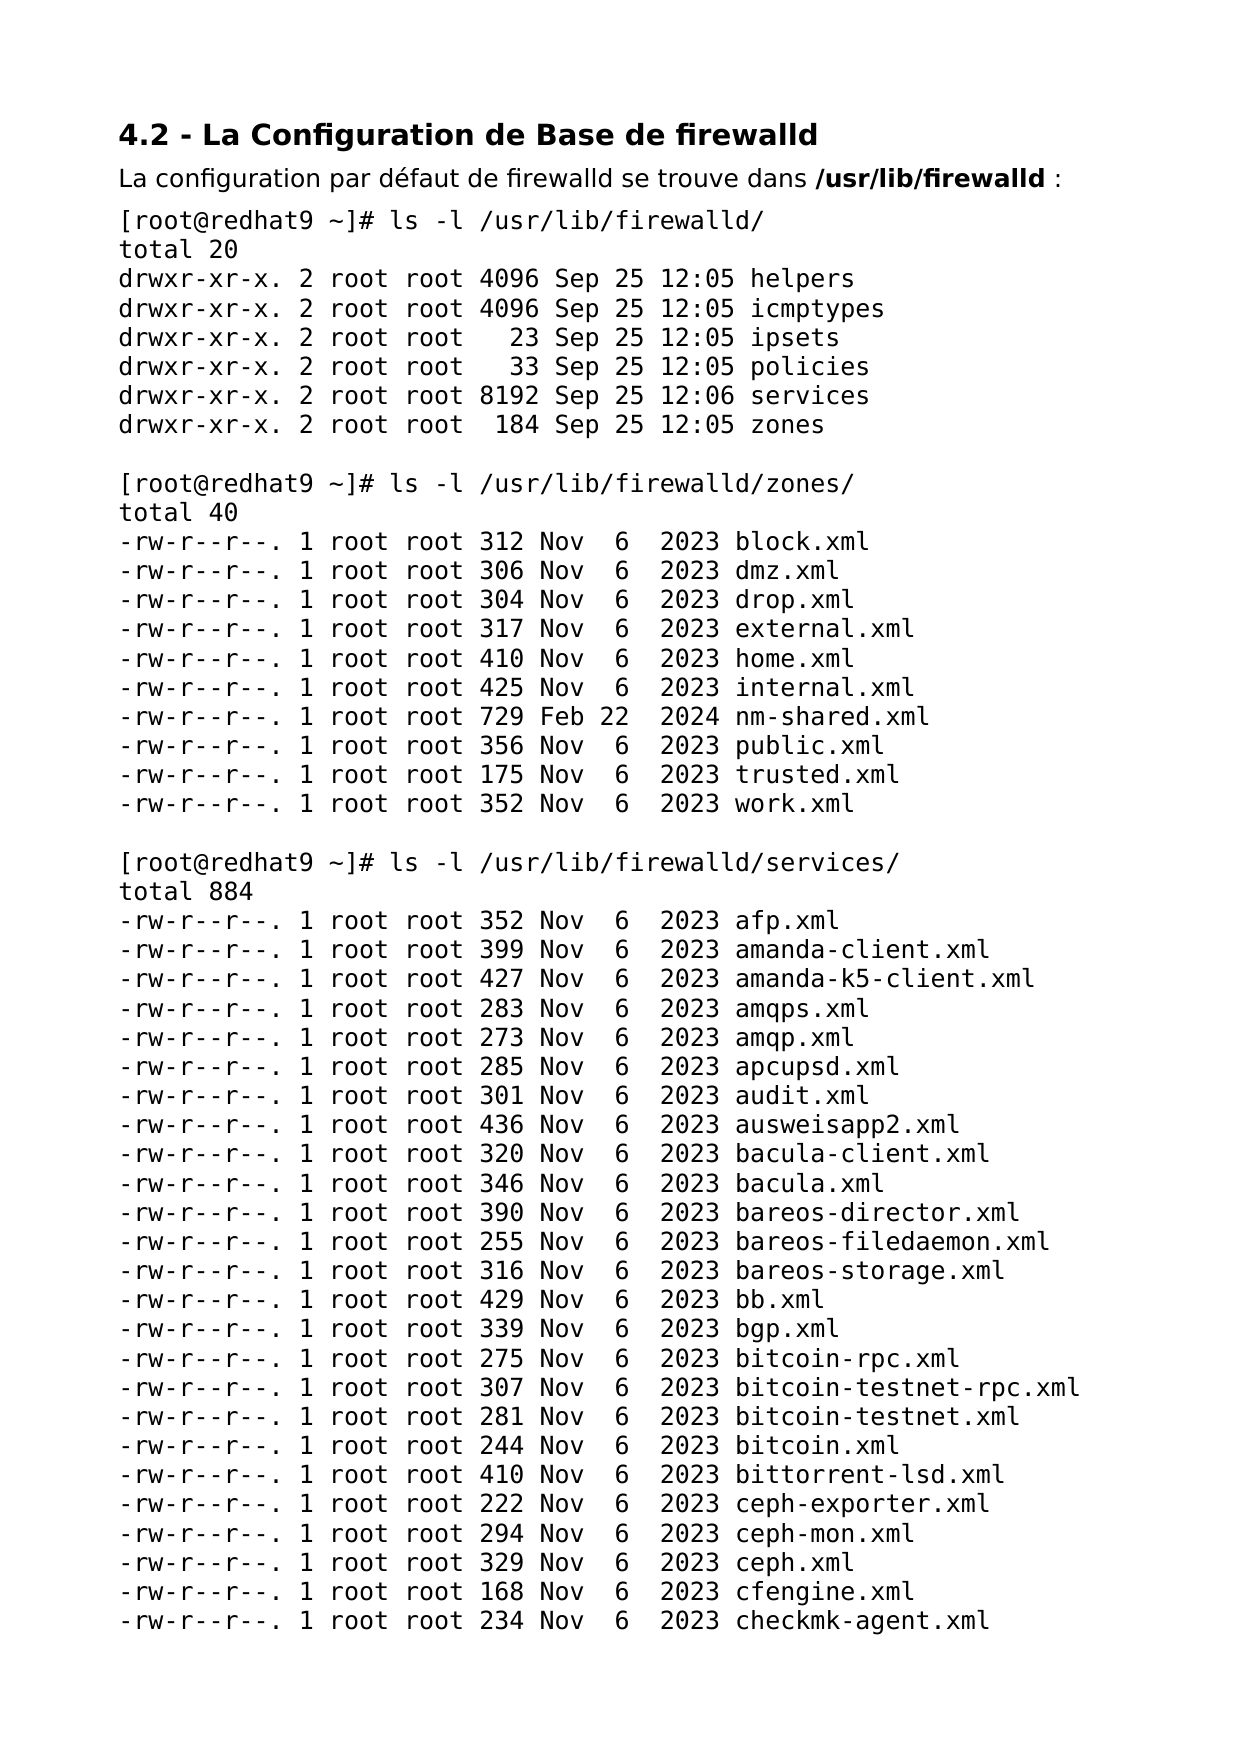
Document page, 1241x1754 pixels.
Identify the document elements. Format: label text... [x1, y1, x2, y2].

text [root@redhat9 ~]# ls -l /usr/lib/firewalld/ total 20 drwxr-xr-x. 2 root root 4096 Sep 25 12:05 helpers drwxr-xr-x. 2 root root 4096 Sep 25 12:05 icmptypes drwxr-xr-x. 2 root root 23 Sep 25 12:05 ipsets drwxr-xr-x. 2 root root 33 Sep 25 12:05 policies drwxr-xr-x. 2 root root 8192 Sep 25 12:06 services drwxr-xr-x. 2 root root 184 Sep 25 12:05 zones [root@redhat9 ~]# ls -l /usr/lib/firewalld/zones/ total 40 -rw-r--r--. 1 root root 312 Nov 6 2023 block.xml -rw-r--r--. 1 root root 306 Nov 6 2023 dmz.xml -rw-r--r--. 1 root root 304 Nov 6 2023 drop.xml -rw-r--r--. 1 root root 317 Nov 6 2023 external.xml -rw-r--r--. 1 root root 410 Nov 6 2023 home.xml -rw-r--r--. 1 root root 425 Nov 6 2023 internal.xml -rw-r--r--. 1 root root 729 Feb 22 2024 nm-shared.xml -rw-r--r--. 1 root root 356 Nov 6 2023 public.xml -rw-r--r--. 1 root root 175 Nov 6 2023 trusted.xml -rw-r--r--. 1 root root 352 Nov 6 2023 work.xml [root@redhat9 ~]# ls -l /usr/lib/firewalld/services/ total 884 -rw-r--r--. 1 root root 352 Nov 6 2023 afp.xml -rw-r--r--. 1 root root 399 Nov 6 2023 amanda-client.xml -rw-r--r--. 1 root root 427 Nov 6 2023 amanda-k5-client.xml -rw-r--r--. 1 root root 283 Nov 6 2023 amqps.xml -rw-r--r--. 1 root root 273 Nov 6 2023 amqp.xml -rw-r--r--. 1 root root 285 Nov 6 2023 apcupsd.xml -rw-r--r--. 1 root root 301 Nov 6 2023 audit.xml -rw-r--r--. 1 root root 436 Nov 6 2023 ausweisapp2.xml -rw-r--r--. 1 root root 320 Nov 6 2023 bacula-client.xml -rw-r--r--. 1 root root 346 Nov 6 2023 bacula.xml -rw-r--r--. 1 root root 390 Nov 6 2023 bareos-director.xml -rw-r--r--. 1 root root 255 Nov 6 2023 bareos-filedaemon.xml -rw-r--r--. 1 root root 316 Nov 6 2023 bareos-storage.xml -rw-r--r--. 1 root root 429 Nov 6 2023 bb.xml -rw-r--r--. 1 root root 339 Nov 6 2023 bgp.xml -rw-r--r--. 1 root root 275 Nov 6 2023 bitcoin-rpc.xml -rw-r--r--. 1 root root 307 Nov 6 2023 bitcoin-testnet-rpc.xml -rw-r--r--. 1 root root 281 Nov 6 2023 bitcoin-testnet.xml -rw-r--r--. 1 root root 244 Nov 6 2023 bitcoin.xml -rw-r--r--. 1 root root 410 Nov 6 2023 bittorrent-lsd.xml -rw-r--r--. 1 root root 222 Nov 6 2023 ceph-exporter.xml -rw-r--r--. 1 root root 294 Nov 6 2023 ceph-mon.xml -rw-r--r--. 1 root root 329 Nov 6 2023 ceph.xml -rw-r--r--. 1 root root 168 Nov 6 2023 cfengine.xml -rw-r--r--. 1 root root 234 Nov 6 2023 checkmk-agent.xml [118, 206, 1122, 1635]
subtitle 4.2 - La Configuration de Base de firewalld [118, 118, 1122, 152]
text La configuration par défaut de firewalld se trouve dans /usr/lib/firewalld : [118, 164, 1122, 194]
